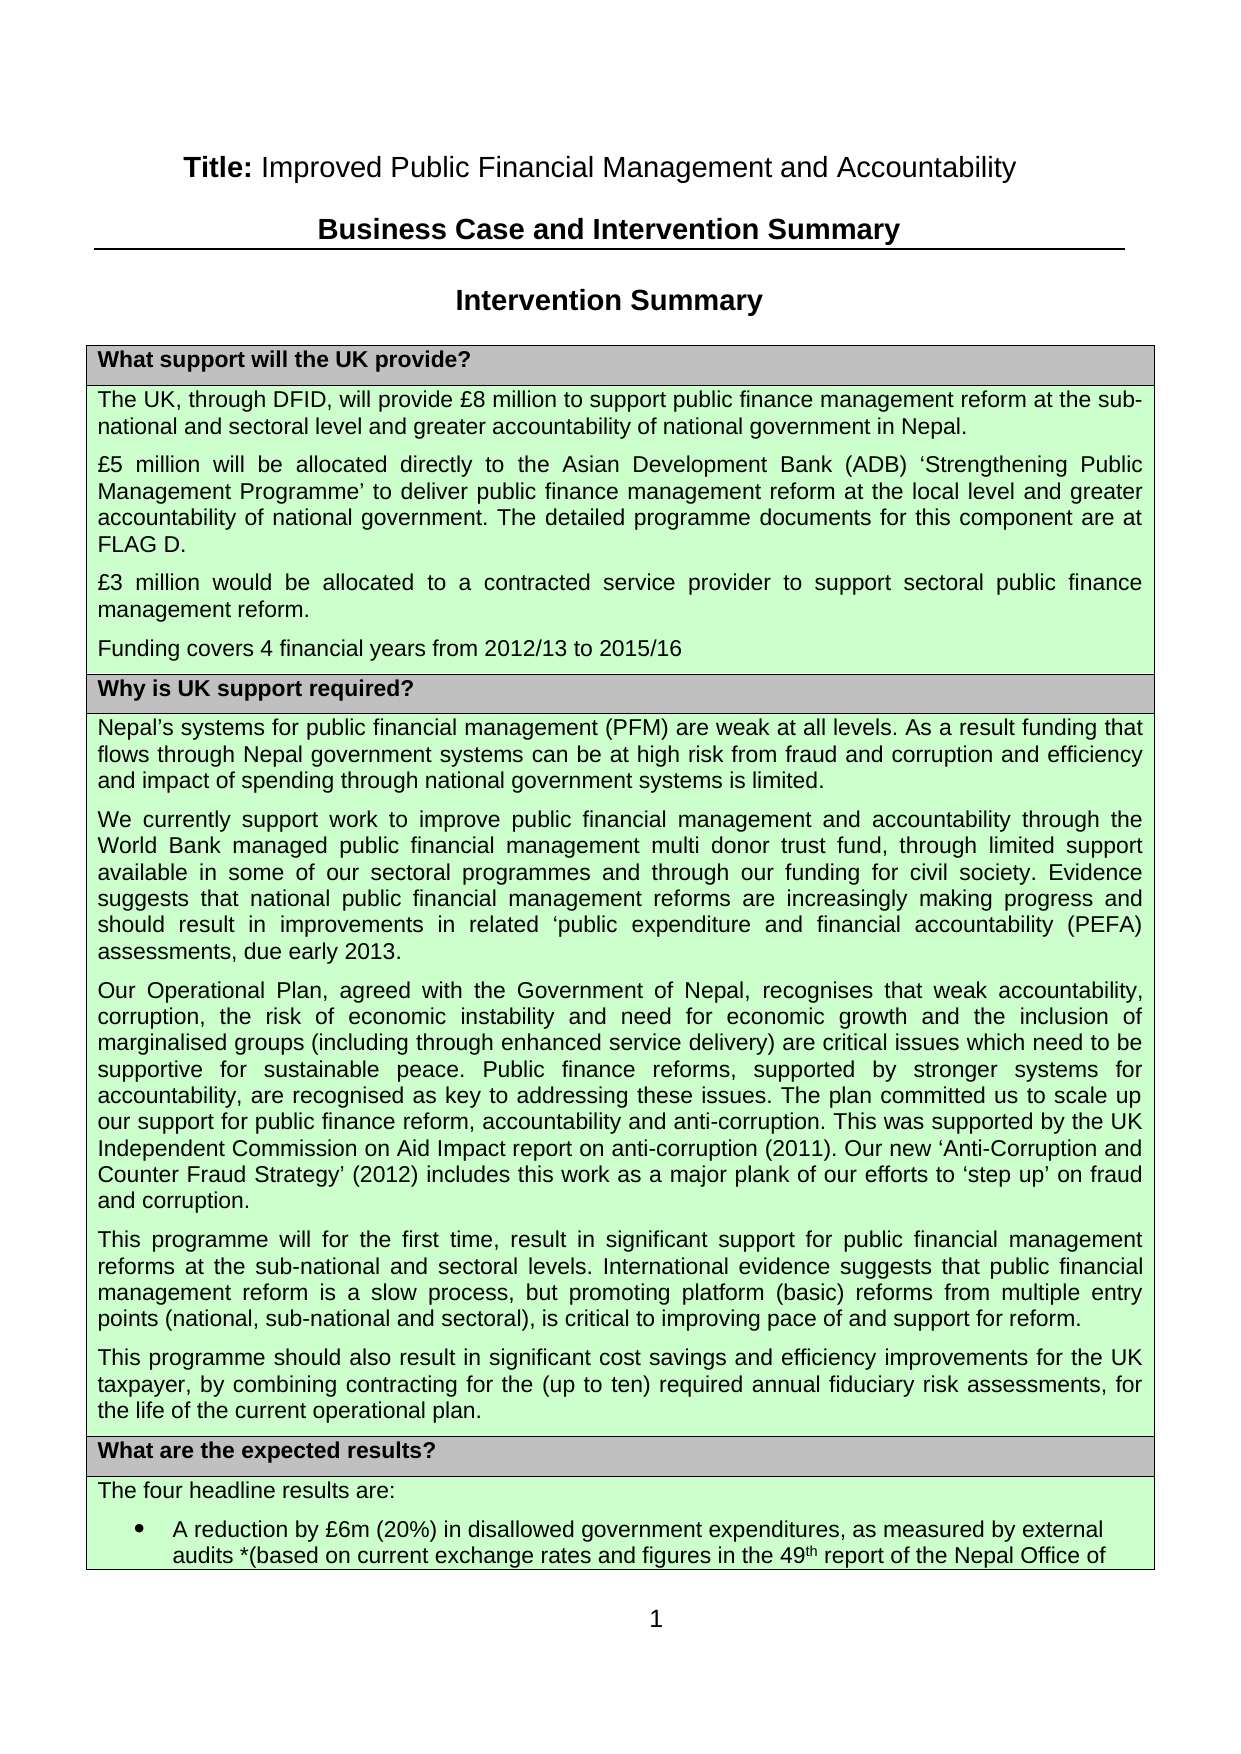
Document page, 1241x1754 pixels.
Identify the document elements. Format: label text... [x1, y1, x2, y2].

table_cell Nepal’s systems for public financial management (PFM) are weak at all levels. As a result funding that flows through Nepal government systems can be at high risk from fraud and corruption and efficiency and impact of spending through national government systems is limited. We currently support work to improve public financial management and accountability through the World Bank managed public financial management multi donor trust fund, through limited support available in some of our sectoral programmes and through our funding for civil society. Evidence suggests that national public financial management reforms are increasingly making progress and should result in improvements in related ‘public expenditure and financial accountability (PEFA) assessments, due early 2013. Our Operational Plan, agreed with the Government of Nepal, recognises that weak accountability, corruption, the risk of economic instability and need for economic growth and the inclusion of marginalised groups (including through enhanced service delivery) are critical issues which need to be supportive for sustainable peace. Public finance reforms, supported by stronger systems for accountability, are recognised as key to addressing these issues. The plan committed us to scale up our support for public finance reform, accountability and anti-corruption. This was supported by the UK Independent Commission on Aid Impact report on anti-corruption (2011). Our new ‘Anti-Corruption and Counter Fraud Strategy’ (2012) includes this work as a major plank of our efforts to ‘step up’ on fraud and corruption. This programme will for the first time, result in significant support for public financial management reforms at the sub-national and sectoral levels. International evidence suggests that public financial management reform is a slow process, but promoting platform (basic) reforms from multiple entry points (national, sub-national and sectoral), is critical to improving pace of and support for reform. This programme should also result in significant cost savings and efficiency improvements for the UK taxpayer, by combining contracting for the (up to ten) required annual fiduciary risk assessments, for the life of the current operational plan. [87, 714, 1154, 1436]
table_cell Why is UK support required? [87, 675, 1154, 713]
text Business Case and Intervention Summary [93, 212, 1125, 249]
table_cell What are the expected results? [87, 1437, 1154, 1476]
table_header What support will the UK provide? [87, 346, 1154, 385]
text Intervention Summary [93, 283, 1125, 317]
table_cell The UK, through DFID, will provide £8 million to support public finance management reform at the sub-national and sectoral level and greater accountability of national government in Nepal. £5 million will be allocated directly to the Asian Development Bank (ADB) ‘Strengthening Public Management Programme’ to deliver public finance management reform at the local level and greater accountability of national government. The detailed programme documents for this component are at FLAG D. £3 million would be allocated to a contracted service provider to support sectoral public finance management reform. Funding covers 4 financial years from 2012/13 to 2015/16 [87, 386, 1154, 673]
table_cell The four headline results are: A reduction by £6m (20%) in disallowed government expenditures, as measured by external audits *(based on current exchange rates and figures in the 49th report of the Nepal Office of [87, 1477, 1154, 1569]
text Title: Improved Public Financial Management and Accountability [75, 150, 1125, 183]
